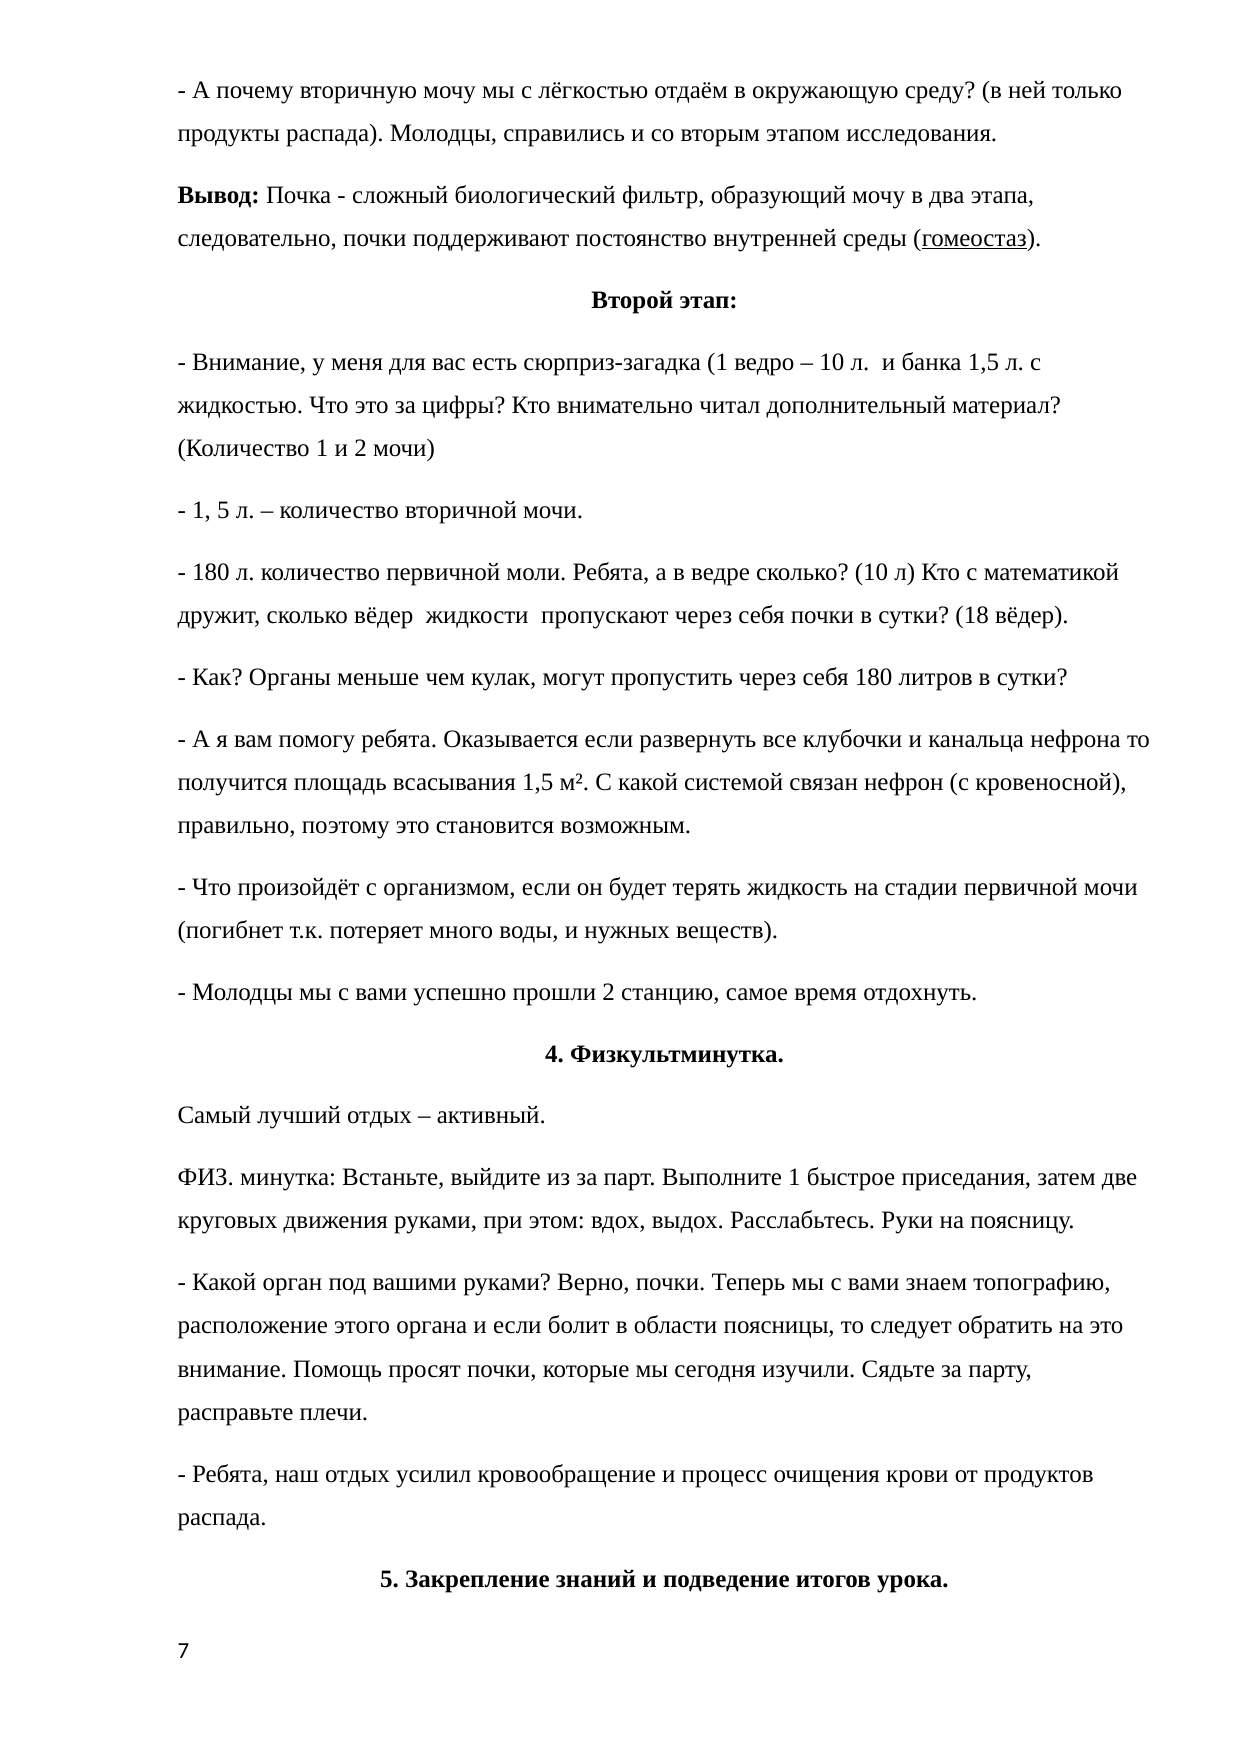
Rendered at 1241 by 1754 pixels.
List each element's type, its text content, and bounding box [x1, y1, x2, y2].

text Самый лучший отдых – активный. [177, 1101, 1152, 1129]
text Второй этап: [177, 285, 1152, 314]
text - Какой орган под вашими руками? Верно, почки. Теперь мы с вами знаем топографию, расположение этого органа и если болит в области поясницы, то следует обратить на это внимание. Помощь просят почки, которые мы сегодня изучили. Сядьте за парту, расправьте плечи. [177, 1267, 1152, 1426]
text - 180 л. количество первичной моли. Ребята, а в ведре сколько? (10 л) Кто с математикой дружит, сколько вёдер жидкости пропускают через себя почки в сутки? (18 вёдер). [177, 557, 1152, 629]
text - Молодцы мы с вами успешно прошли 2 станцию, самое время отдохнуть. [177, 977, 1152, 1006]
text Вывод: Почка - сложный биологический фильтр, образующий мочу в два этапа, следовательно, почки поддерживают постоянство внутренней среды (гомеостаз). [177, 180, 1152, 252]
text ФИЗ. минутка: Встаньте, выйдите из за парт. Выполните 1 быстрое приседания, затем две круговых движения руками, при этом: вдох, выдох. Расслабьтесь. Руки на поясницу. [177, 1162, 1152, 1234]
text - 1, 5 л. – количество вторичной мочи. [177, 495, 1152, 524]
text - Что произойдёт с организмом, если он будет терять жидкость на стадии первичной мочи (погибнет т.к. потеряет много воды, и нужных веществ). [177, 872, 1152, 944]
text - Внимание, у меня для вас есть сюрприз-загадка (1 ведро – 10 л. и банка 1,5 л. с жидкостью. Что это за цифры? Кто внимательно читал дополнительный материал? (Количество 1 и 2 мочи) [177, 347, 1152, 462]
text - А я вам помогу ребята. Оказывается если развернуть все клубочки и канальца нефрона то получится площадь всасывания 1,5 м². С какой системой связан нефрон (с кровеносной), правильно, поэтому это становится возможным. [177, 724, 1152, 839]
text 4. Физкультминутка. [177, 1039, 1152, 1067]
text - А почему вторичную мочу мы с лёгкостью отдаём в окружающую среду? (в ней только продукты распада). Молодцы, справились и со вторым этапом исследования. [177, 75, 1152, 147]
text 5. Закрепление знаний и подведение итогов урока. [177, 1564, 1152, 1592]
text - Ребята, наш отдых усилил кровообращение и процесс очищения крови от продуктов распада. [177, 1459, 1152, 1531]
text - Как? Органы меньше чем кулак, могут пропустить через себя 180 литров в сутки? [177, 662, 1152, 691]
